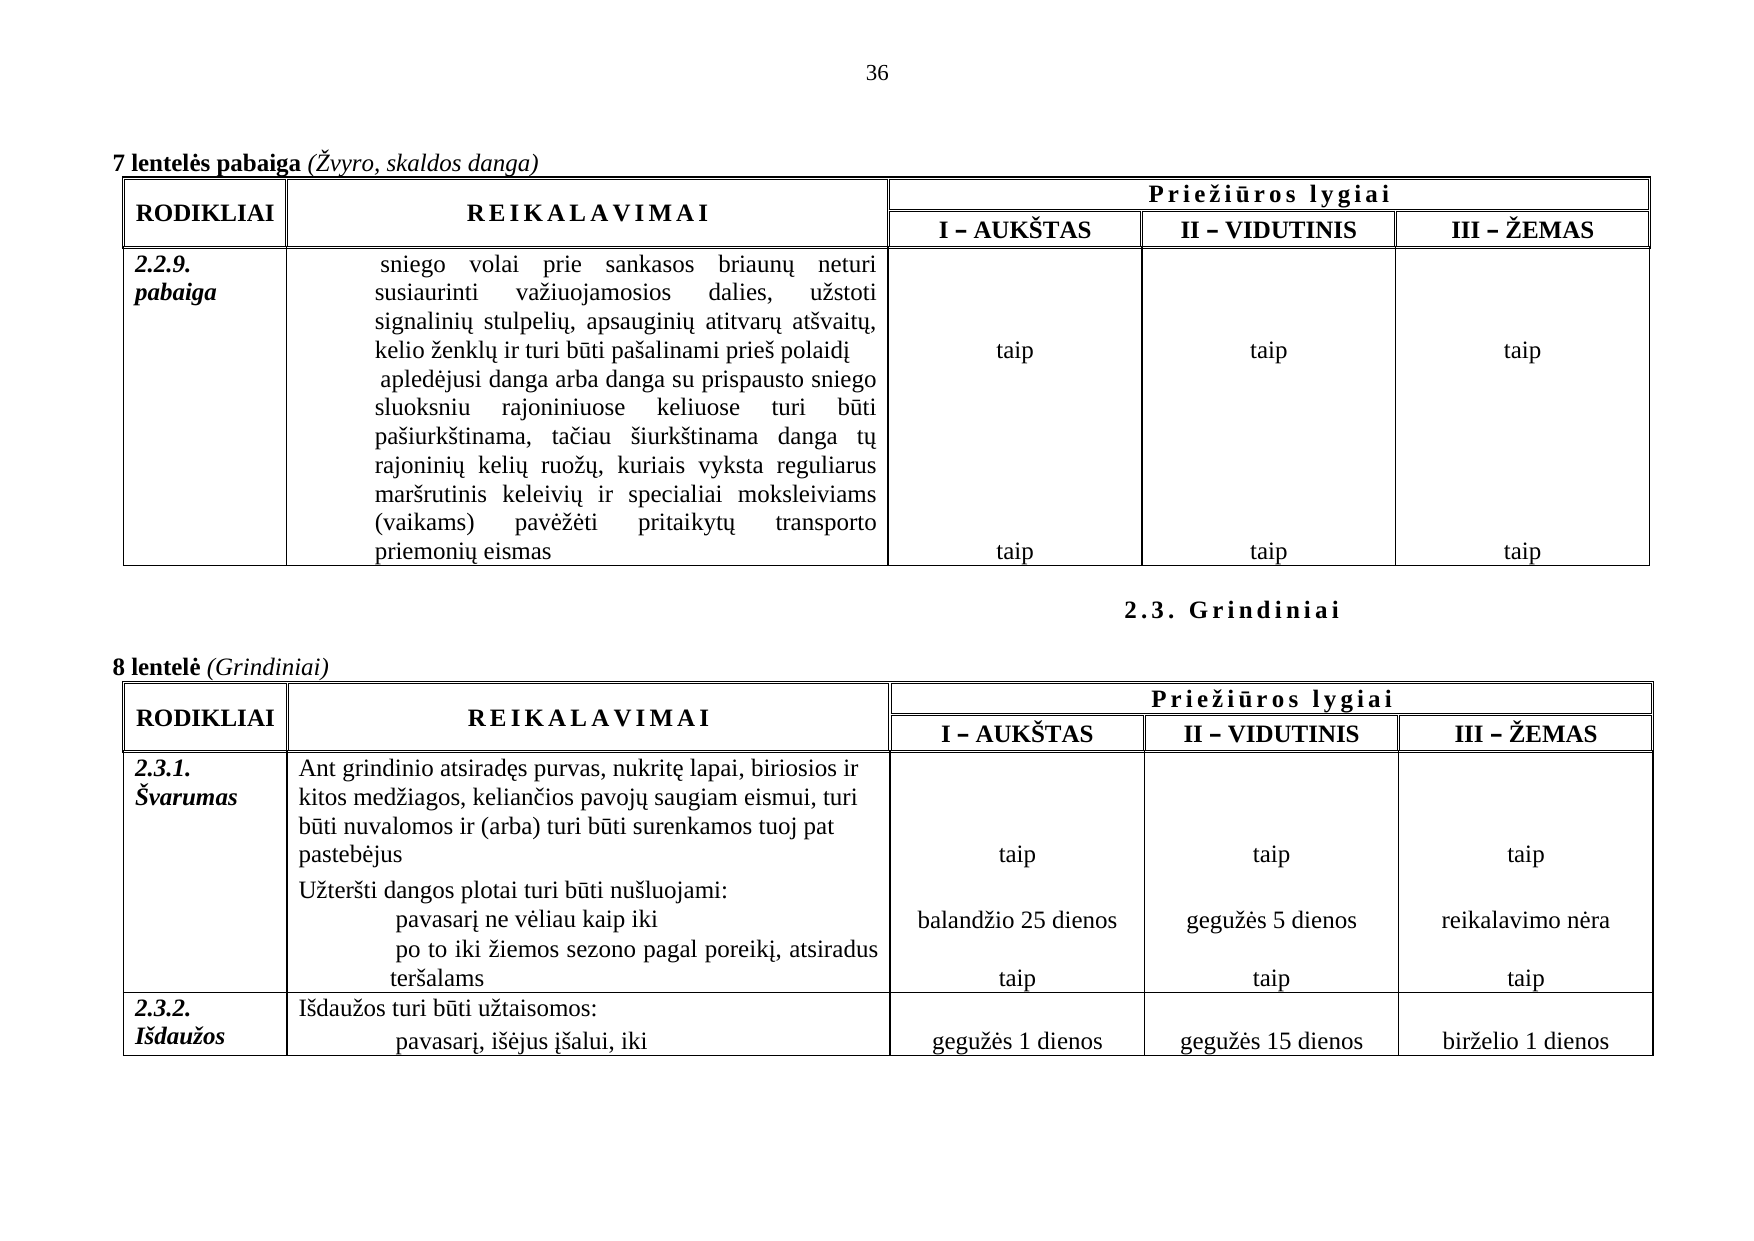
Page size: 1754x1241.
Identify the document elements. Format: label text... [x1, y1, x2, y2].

table_cell [1399, 868, 1652, 904]
table_cell balandžio 25 dienos [891, 904, 1144, 934]
table_cell po to iki žiemos sezono pagal poreikį, atsiradus teršalams [288, 934, 889, 992]
table_cell taip [1396, 364, 1649, 565]
table_cell taip [1143, 364, 1395, 565]
table_cell [124, 868, 286, 904]
table_cell taip [1396, 249, 1649, 364]
table_cell [1399, 993, 1652, 1021]
table_header Priežiūros lygiai [890, 180, 1648, 208]
table_cell taip [1143, 249, 1395, 364]
table_cell taip [1145, 934, 1398, 992]
table_cell II – VIDUTINIS [1143, 212, 1394, 246]
text 8 lentelė (Grindiniai) [112, 652, 1642, 681]
table_cell 2.2.9. pabaiga [124, 249, 286, 364]
table_cell sniego volai prie sankasos briaunų neturi susiaurinti važiuojamosios dalies, užstoti signalinių stulpelių, apsauginių atitvarų atšvaitų, kelio ženklų ir turi būti pašalinami prieš polaidį [287, 249, 887, 364]
table_cell gegužės 5 dienos [1145, 904, 1398, 934]
text 7 lentelės pabaiga (Žvyro, skaldos danga) [112, 148, 1642, 176]
table_header REIKALAVIMAI [289, 684, 888, 750]
table_cell [124, 934, 286, 992]
table_cell gegužės 1 dienos [891, 1021, 1144, 1054]
table_header RODIKLIAI [125, 684, 286, 750]
table_cell I – AUKŠTAS [890, 212, 1140, 246]
table_cell pavasarį ne vėliau kaip iki [288, 904, 889, 934]
table_cell taip [889, 249, 1141, 364]
table_cell III – ŽEMAS [1397, 212, 1648, 246]
table_cell III – ŽEMAS [1400, 716, 1651, 750]
table_cell taip [1399, 934, 1652, 992]
table_cell taip [1399, 753, 1652, 868]
table_header RODIKLIAI [125, 180, 285, 246]
table_cell birželio 1 dienos [1399, 1021, 1652, 1054]
table_cell [891, 868, 1144, 904]
table_cell II – VIDUTINIS [1146, 716, 1397, 750]
table_header Priežiūros lygiai [892, 684, 1651, 713]
table_cell I – AUKŠTAS [892, 716, 1143, 750]
text 2.3. Grindiniai [821, 595, 1642, 623]
table_cell reikalavimo nėra [1399, 904, 1652, 934]
table_cell taip [891, 753, 1144, 868]
table_header REIKALAVIMAI [288, 180, 887, 246]
table_cell 2.3.2. [124, 993, 286, 1021]
table_cell Išdaužos turi būti užtaisomos: [288, 993, 889, 1021]
table_cell [1145, 868, 1398, 904]
table_cell pavasarį, išėjus įšalui, iki [288, 1021, 889, 1054]
table_cell [124, 904, 286, 934]
table_cell taip [889, 364, 1141, 565]
table_cell gegužės 15 dienos [1145, 1021, 1398, 1054]
table_cell taip [1145, 753, 1398, 868]
table_cell [891, 993, 1144, 1021]
table_cell Ant grindinio atsiradęs purvas, nukritę lapai, biriosios ir kitos medžiagos, keliančios pavojų saugiam eismui, turi būti nuvalomos ir (arba) turi būti surenkamos tuoj pat pastebėjus [288, 753, 889, 868]
table_cell taip [891, 934, 1144, 992]
table_cell 2.3.1. Švarumas [124, 753, 286, 868]
table_cell Užteršti dangos plotai turi būti nušluojami: [288, 868, 889, 904]
table_cell [124, 364, 286, 565]
table_cell Išdaužos [124, 1021, 286, 1054]
table_cell [1145, 993, 1398, 1021]
table_cell apledėjusi danga arba danga su prispausto sniego sluoksniu rajoniniuose keliuose turi būti pašiurkštinama, tačiau šiurkštinama danga tų rajoninių kelių ruožų, kuriais vyksta reguliarus maršrutinis keleivių ir specialiai moksleiviams (vaikams) pavėžėti pritaikytų transporto priemonių eismas [287, 364, 887, 565]
